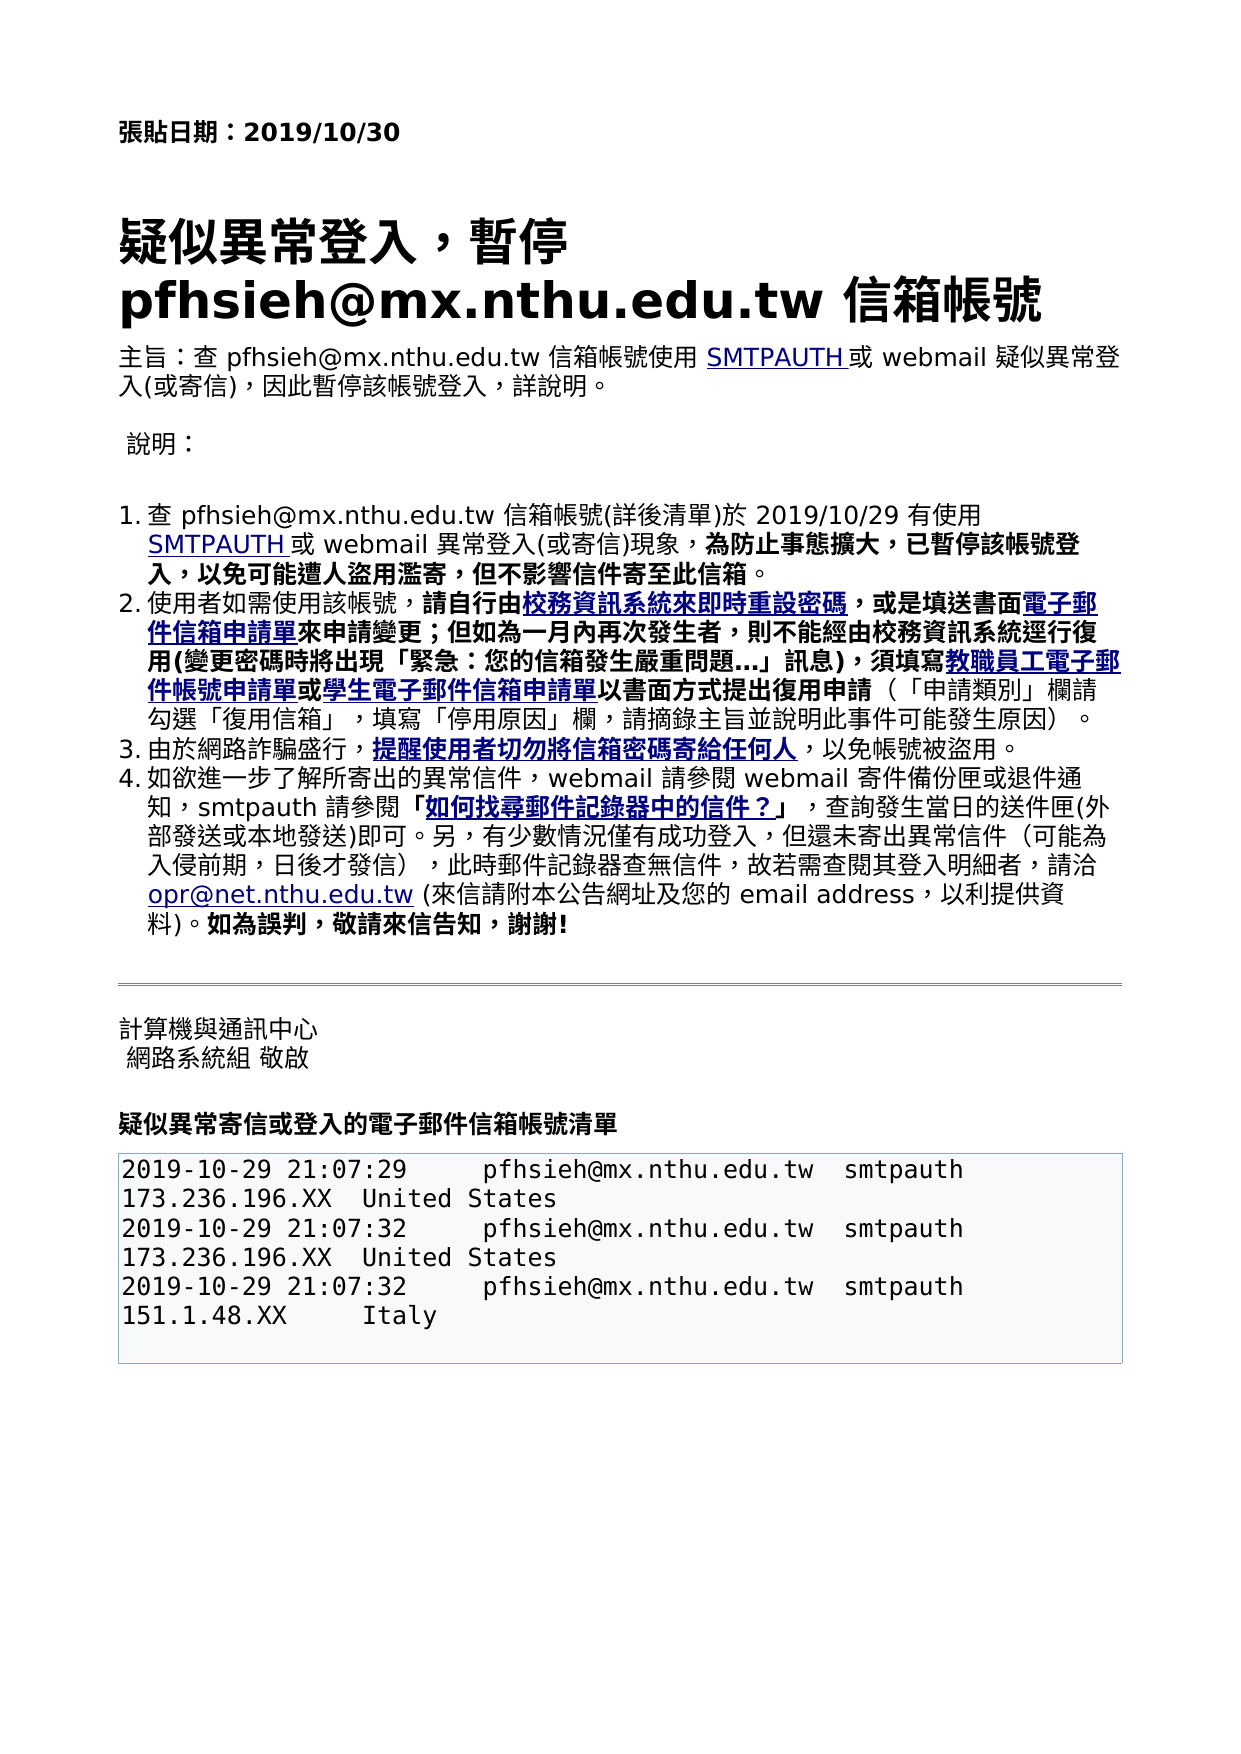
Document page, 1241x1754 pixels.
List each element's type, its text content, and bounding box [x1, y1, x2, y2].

text 主旨：查 pfhsieh@mx.nthu.edu.tw 信箱帳號使用 SMTPAUTH或 webmail 疑似異常登入(或寄信)，因此暫停該帳號登入，詳說明。 說明： [118, 343, 1122, 459]
text 張貼日期：2019/10/30 [118, 118, 1122, 176]
text 計算機與通訊中心 網路系統組 敬啟 [118, 1015, 1122, 1073]
list 使用者如需使用該帳號，請自行由校務資訊系統來即時重設密碼，或是填送書面電子郵件信箱申請單來申請變更；但如為一月內再次發生者，則不能經由校務資訊系統逕行復用(變更密碼時將出現「緊急：您的信箱發生嚴重問題…」訊息)，須填寫教職員工電子郵件帳號申請單或學生電子郵件信箱申請單以書面方式提出復用申請（「申請類別」欄請勾選「復用信箱」，填寫「停用原因」欄，請摘錄主旨並說明此事件可能發生原因）。 [118, 589, 1122, 735]
list 查 pfhsieh@mx.nthu.edu.tw 信箱帳號(詳後清單)於 2019/10/29 有使用 SMTPAUTH或 webmail 異常登入(或寄信)現象，為防止事態擴大，已暫停該帳號登入，以免可能遭人盜用濫寄，但不影響信件寄至此信箱。 [118, 502, 1122, 589]
list 如欲進一步了解所寄出的異常信件，webmail 請參閱 webmail 寄件備份匣或退件通知，smtpauth 請參閱「如何找尋郵件記錄器中的信件？」，查詢發生當日的送件匣(外部發送或本地發送)即可。另，有少數情況僅有成功登入，但還未寄出異常信件（可能為入侵前期，日後才發信），此時郵件記錄器查無信件，故若需查閱其登入明細者，請洽 opr@net.nthu.edu.tw (來信請附本公告網址及您的 email address，以利提供資料)。如為誤判，敬請來信告知，謝謝! [118, 764, 1122, 939]
subtitle 疑似異常登入，暫停 pfhsieh@mx.nthu.edu.tw 信箱帳號 [118, 214, 1122, 330]
subtitle 疑似異常寄信或登入的電子郵件信箱帳號清單 [118, 1111, 1122, 1140]
list 由於網路詐騙盛行，提醒使用者切勿將信箱密碼寄給任何人，以免帳號被盜用。 [118, 735, 1122, 764]
text 2019-10-29 21:07:29 pfhsieh@mx.nthu.edu.tw smtpauth 173.236.196.XX United States 2019-10-29 21:07:32 pfhsieh@mx.nthu.edu.tw smtpauth 173.236.196.XX United States 2019-10-29 21:07:32 pfhsieh@mx.nthu.edu.tw smtpauth 151.1.48.XX Italy [119, 1154, 1122, 1363]
